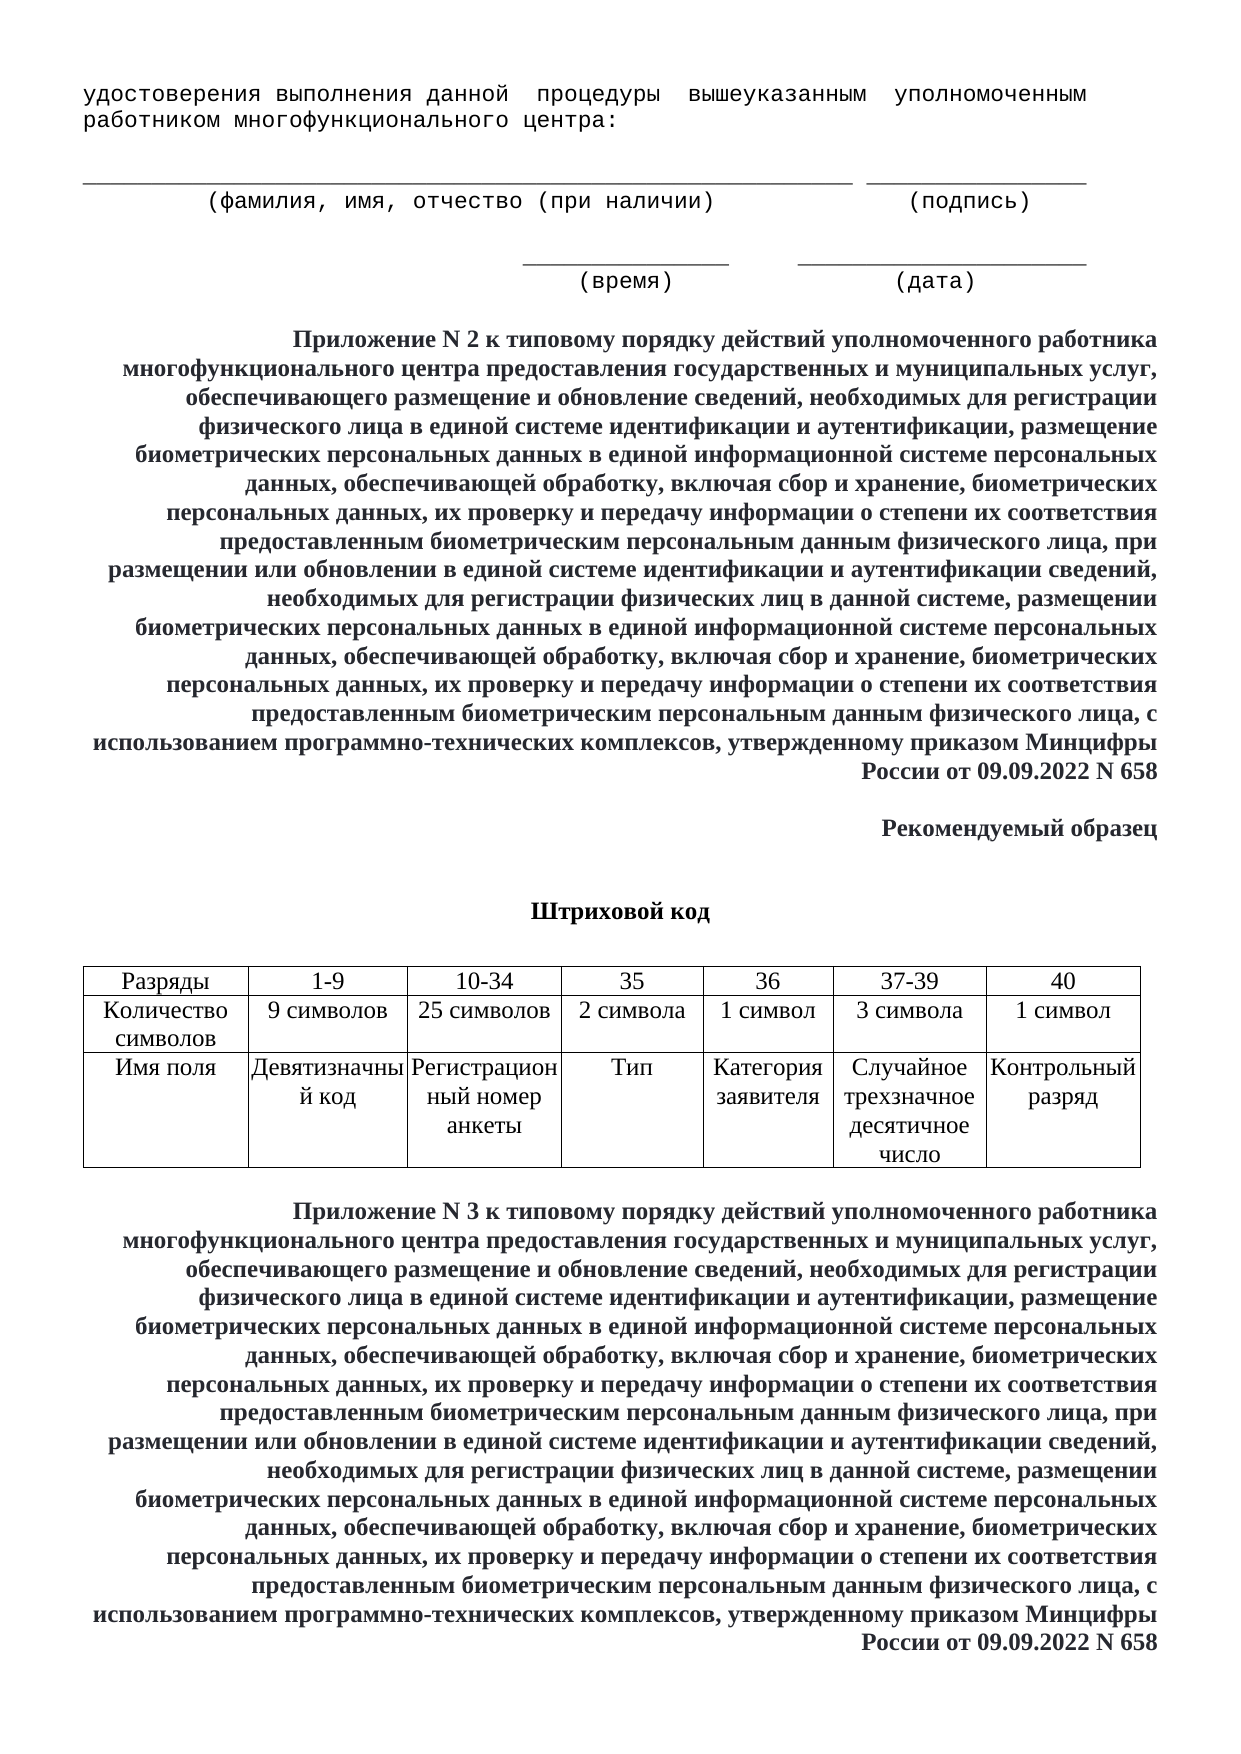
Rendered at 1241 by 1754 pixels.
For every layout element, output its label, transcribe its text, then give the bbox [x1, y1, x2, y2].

table_cell 2 символа [562, 996, 703, 1052]
table_header 37-39 [834, 967, 986, 995]
table_cell Категория заявителя [704, 1053, 833, 1167]
table_cell Девятизначный код [249, 1053, 407, 1167]
text Приложение N 2 к типовому порядку действий уполномоченного работника многофункционального центра предоставления государственных и муниципальных услуг, обеспечивающего размещение и обновление сведений, необходимых для регистрации физического лица в единой системе идентификации и аутентификации, размещение биометрических персональных данных в единой информационной системе персональных данных, обеспечивающей обработку, включая сбор и хранение, биометрических персональных данных, их проверку и передачу информации о степени их соответствия предоставленным биометрическим персональным данным физического лица, при размещении или обновлении в единой системе идентификации и аутентификации сведений, необходимых для регистрации физических лиц в данной системе, размещении биометрических персональных данных в единой информационной системе персональных данных, обеспечивающей обработку, включая сбор и хранение, биометрических персональных данных, их проверку и передачу информации о степени их соответствия предоставленным биометрическим персональным данным физического лица, с использованием программно-технических комплексов, утвержденному приказом Минцифры России от 09.09.2022 N 658 [83, 324, 1157, 784]
table_cell 25 символов [408, 996, 561, 1052]
text ________________________________________________________ ________________ [83, 163, 1157, 189]
text Рекомендуемый образец [83, 813, 1157, 842]
table_header Разряды [84, 967, 248, 995]
table_header 40 [987, 967, 1140, 995]
text Приложение N 3 к типовому порядку действий уполномоченного работника многофункционального центра предоставления государственных и муниципальных услуг, обеспечивающего размещение и обновление сведений, необходимых для регистрации физического лица в единой системе идентификации и аутентификации, размещение биометрических персональных данных в единой информационной системе персональных данных, обеспечивающей обработку, включая сбор и хранение, биометрических персональных данных, их проверку и передачу информации о степени их соответствия предоставленным биометрическим персональным данным физического лица, при размещении или обновлении в единой системе идентификации и аутентификации сведений, необходимых для регистрации физических лиц в данной системе, размещении биометрических персональных данных в единой информационной системе персональных данных, обеспечивающей обработку, включая сбор и хранение, биометрических персональных данных, их проверку и передачу информации о степени их соответствия предоставленным биометрическим персональным данным физического лица, с использованием программно-технических комплексов, утвержденному приказом Минцифры России от 09.09.2022 N 658 [83, 1196, 1157, 1656]
text _______________ _____________________ [83, 244, 1157, 270]
table_cell 1 символ [704, 996, 833, 1052]
table_cell Случайное трехзначное десятичное число [834, 1053, 986, 1167]
table_cell 3 символа [834, 996, 986, 1052]
table_cell Контрольный разряд [987, 1053, 1140, 1167]
table_cell 9 символов [249, 996, 407, 1052]
subtitle Штриховой код [83, 896, 1157, 924]
table_cell Имя поля [84, 1053, 248, 1167]
table_cell Регистрационный номер анкеты [408, 1053, 561, 1167]
table_cell 1 символ [987, 996, 1140, 1052]
table_header 10-34 [408, 967, 561, 995]
table_cell Количество символов [84, 996, 248, 1052]
text удостоверения выполнения данной процедуры вышеуказанным уполномоченным [83, 83, 1157, 109]
table_cell Тип [562, 1053, 703, 1167]
text (фамилия, имя, отчество (при наличии) (подпись) [83, 189, 1157, 215]
table_header 36 [704, 967, 833, 995]
table_header 35 [562, 967, 703, 995]
text (время) (дата) [83, 270, 1157, 296]
table_header 1-9 [249, 967, 407, 995]
text работником многофункционального центра: [83, 109, 1157, 134]
